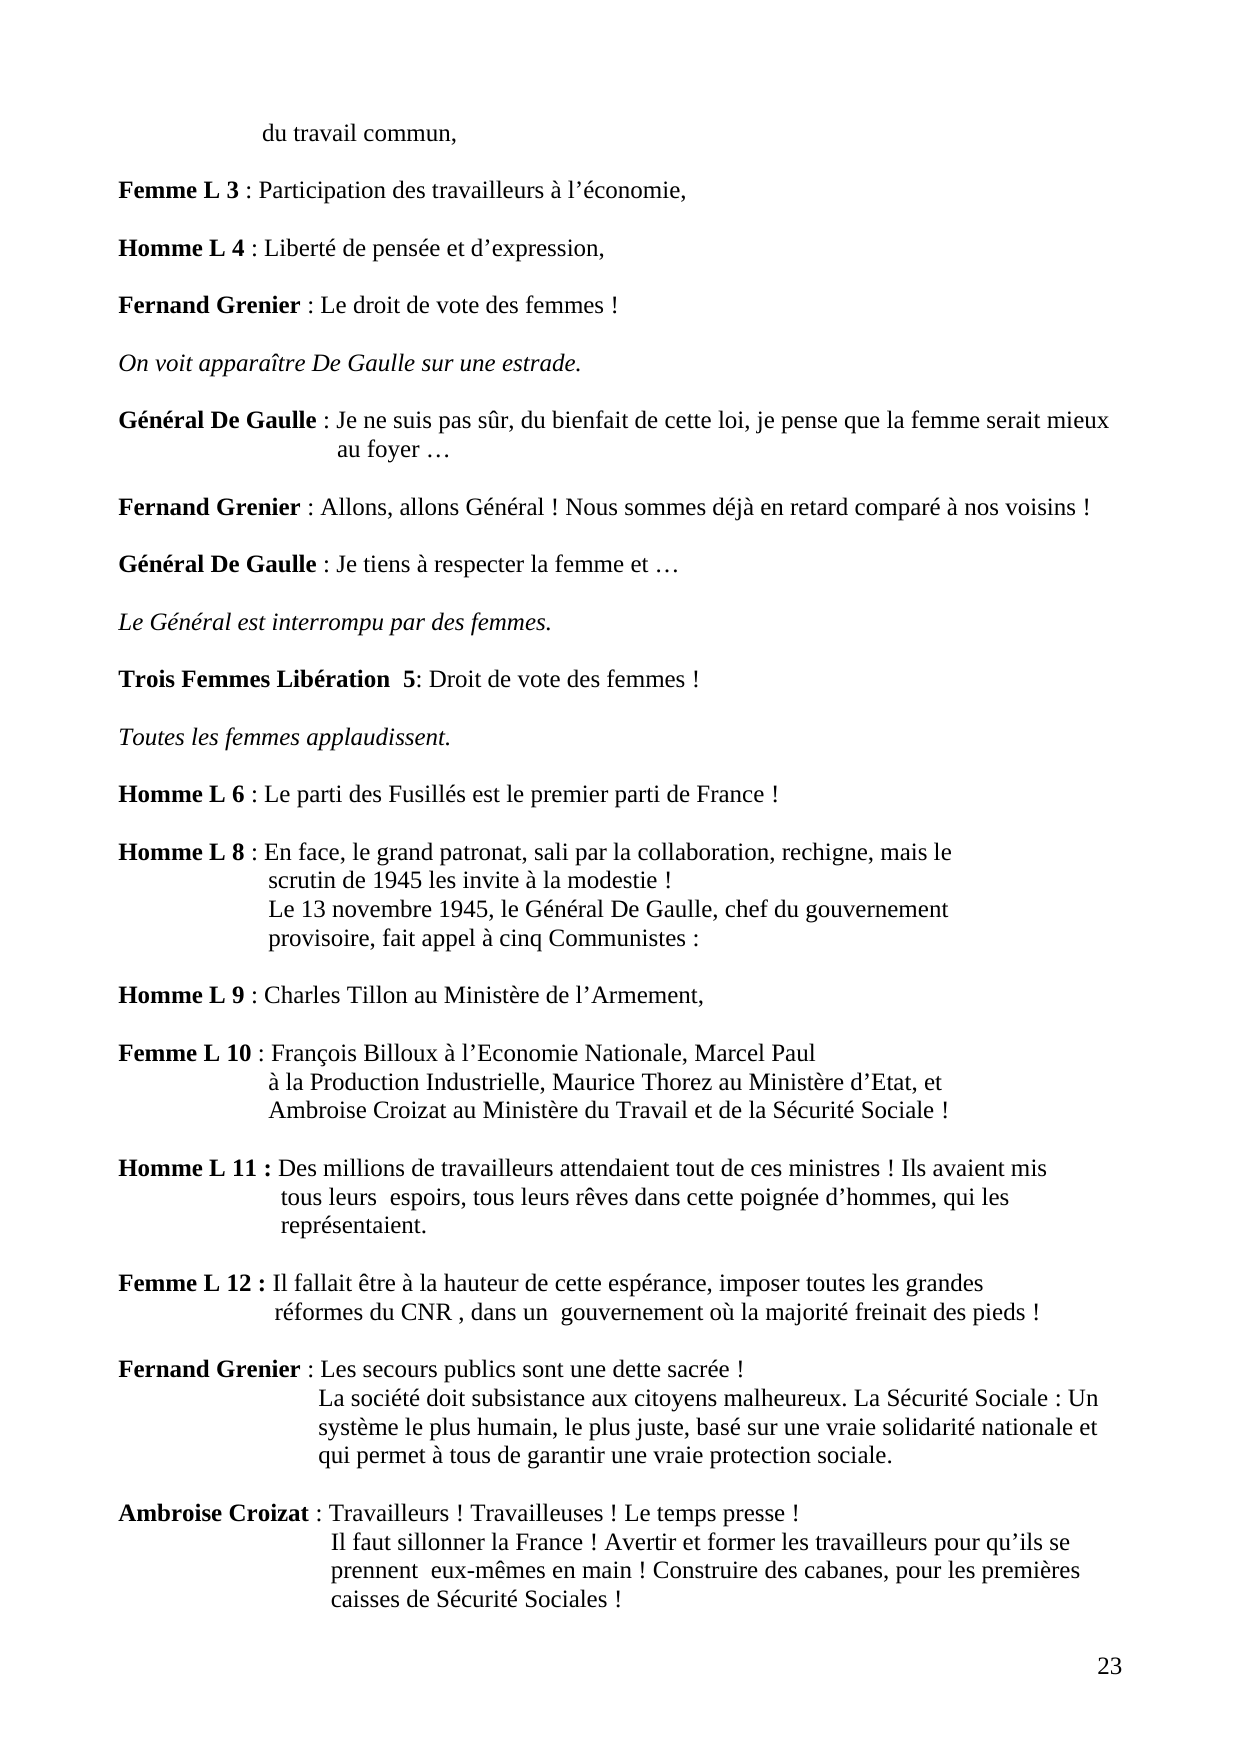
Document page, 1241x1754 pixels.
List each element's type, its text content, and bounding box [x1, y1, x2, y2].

text Ambroise Croizat au Ministère du Travail et de la Sécurité Sociale ! [118, 1096, 1122, 1124]
text Trois Femmes Libération 5: Droit de vote des femmes ! [118, 664, 1122, 693]
text Femme L 3 : Participation des travailleurs à l’économie, [118, 176, 1122, 204]
text système le plus humain, le plus juste, basé sur une vraie solidarité nationale et [118, 1412, 1122, 1441]
text Fernand Grenier : Le droit de vote des femmes ! [118, 291, 1122, 319]
text qui permet à tous de garantir une vraie protection sociale. [118, 1441, 1122, 1469]
text Général De Gaulle : Je tiens à respecter la femme et … [118, 549, 1122, 578]
text Il faut sillonner la France ! Avertir et former les travailleurs pour qu’ils se [118, 1527, 1122, 1556]
text prennent eux-mêmes en main ! Construire des cabanes, pour les premières [118, 1556, 1122, 1584]
text réformes du CNR , dans un gouvernement où la majorité freinait des pieds ! [118, 1297, 1122, 1326]
text Homme L 11 : Des millions de travailleurs attendaient tout de ces ministres ! Ils avaient mis [118, 1153, 1122, 1182]
text Homme L 6 : Le parti des Fusillés est le premier parti de France ! [118, 779, 1122, 808]
text à la Production Industrielle, Maurice Thorez au Ministère d’Etat, et [118, 1067, 1122, 1096]
text tous leurs espoirs, tous leurs rêves dans cette poignée d’hommes, qui les [118, 1182, 1122, 1211]
text scrutin de 1945 les invite à la modestie ! [118, 866, 1122, 894]
text Femme L 12 : Il fallait être à la hauteur de cette espérance, imposer toutes les grandes [118, 1268, 1122, 1297]
text représentaient. [118, 1211, 1122, 1239]
text On voit apparaître De Gaulle sur une estrade. [118, 348, 1122, 377]
text Fernand Grenier : Les secours publics sont une dette sacrée ! [118, 1354, 1122, 1383]
text au foyer … [118, 434, 1122, 463]
text Fernand Grenier : Allons, allons Général ! Nous sommes déjà en retard comparé à nos voisins ! [118, 492, 1122, 521]
text Homme L 4 : Liberté de pensée et d’expression, [118, 233, 1122, 262]
text provisoire, fait appel à cinq Communistes : [118, 923, 1122, 952]
text Homme L 8 : En face, le grand patronat, sali par la collaboration, rechigne, mais le [118, 837, 1122, 866]
text Femme L 10 : François Billoux à l’Economie Nationale, Marcel Paul [118, 1038, 1122, 1067]
text caisses de Sécurité Sociales ! [118, 1584, 1122, 1613]
text Ambroise Croizat : Travailleurs ! Travailleuses ! Le temps presse ! [118, 1498, 1122, 1527]
text Général De Gaulle : Je ne suis pas sûr, du bienfait de cette loi, je pense que la femme serait mieux [118, 406, 1122, 434]
subtitle Le Général est interrompu par des femmes. [118, 607, 1122, 636]
text La société doit subsistance aux citoyens malheureux. La Sécurité Sociale : Un [118, 1383, 1122, 1412]
text Toutes les femmes applaudissent. [118, 722, 1122, 751]
text Le 13 novembre 1945, le Général De Gaulle, chef du gouvernement [118, 894, 1122, 923]
text Homme L 9 : Charles Tillon au Ministère de l’Armement, [118, 981, 1122, 1009]
text du travail commun, [118, 118, 1122, 147]
